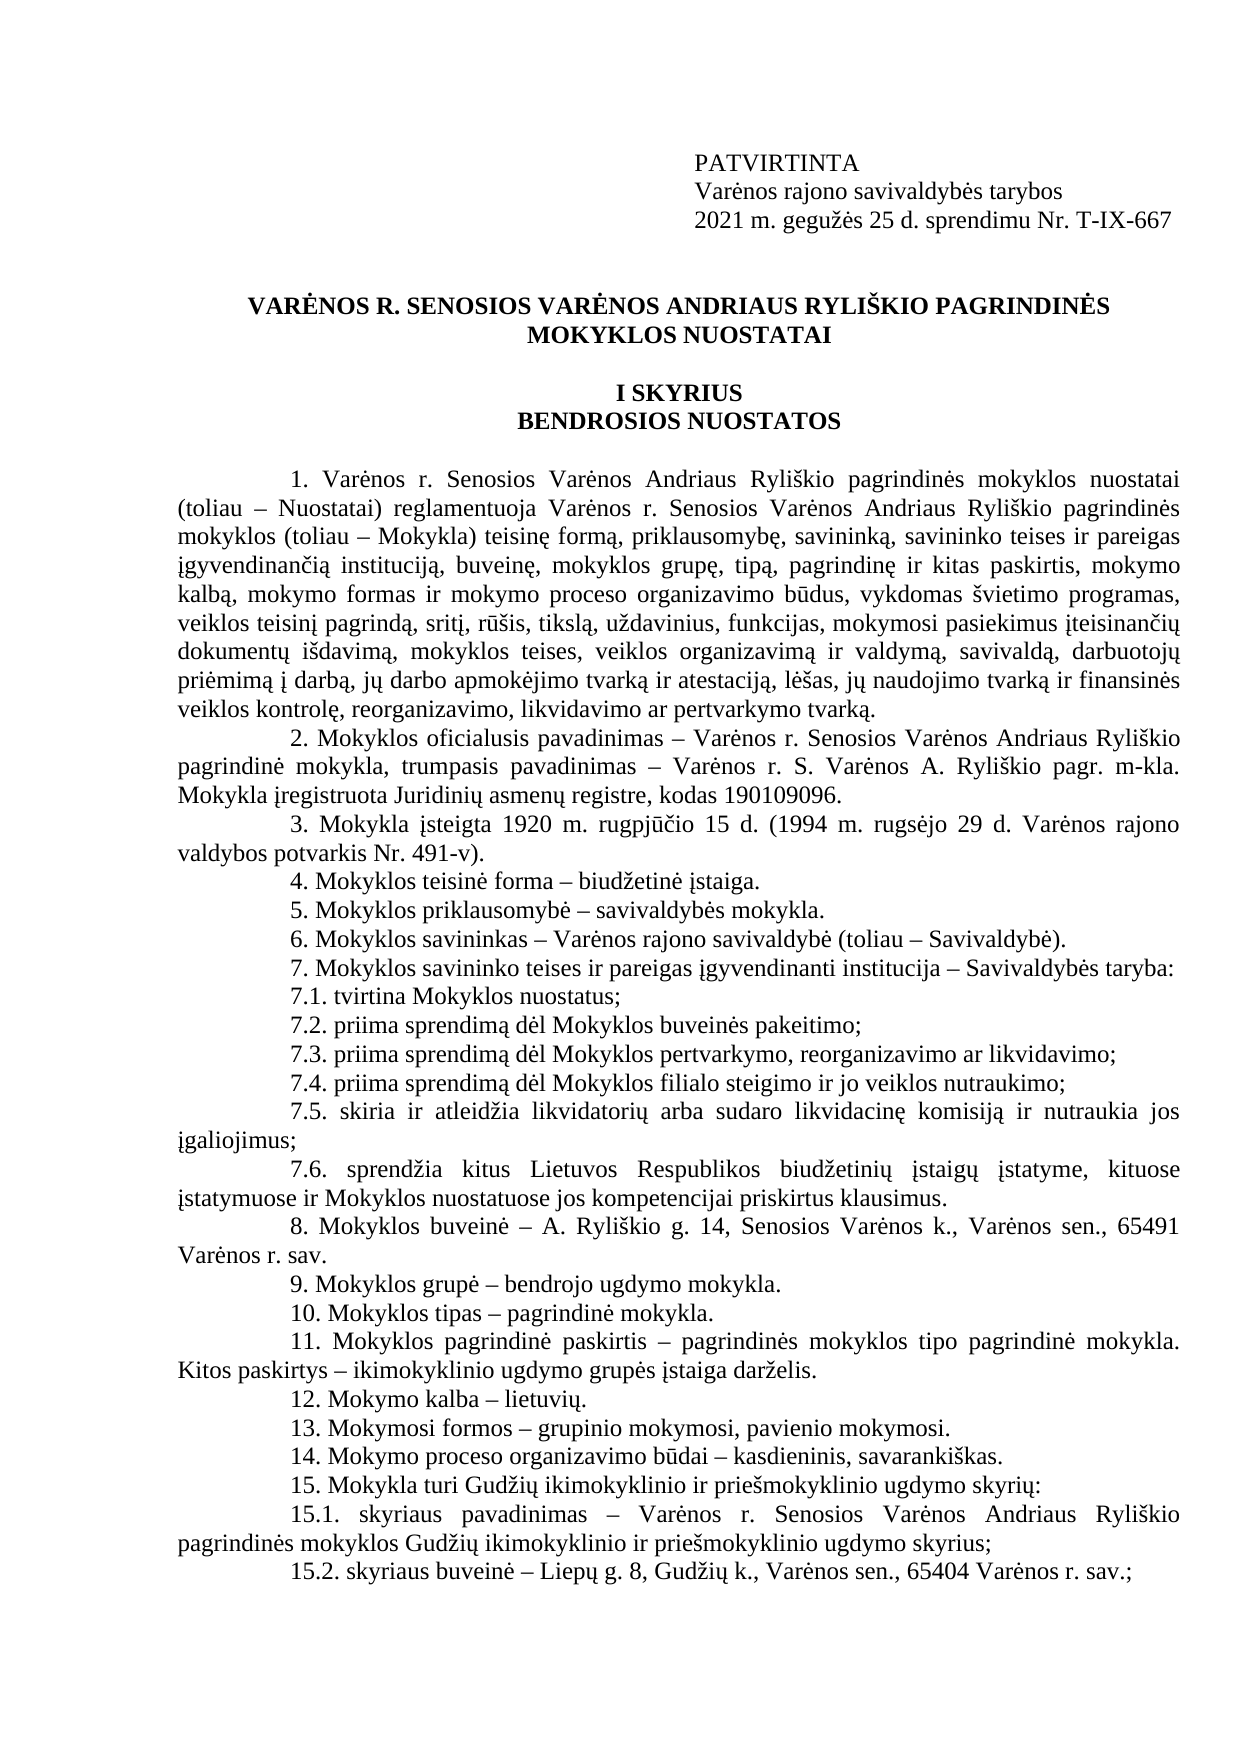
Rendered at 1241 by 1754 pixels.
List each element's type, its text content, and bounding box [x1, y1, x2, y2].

text 8. Mokyklos buveinė – A. Ryliškio g. 14, Senosios Varėnos k., Varėnos sen., 65491 Varėnos r. sav. [177, 1211, 1181, 1269]
text Varėnos rajono savivaldybės tarybos [177, 176, 1181, 205]
text 11. Mokyklos pagrindinė paskirtis – pagrindinės mokyklos tipo pagrindinė mokykla. Kitos paskirtys – ikimokyklinio ugdymo grupės įstaiga darželis. [177, 1326, 1181, 1384]
text BENDROSIOS NUOSTATOS [177, 406, 1181, 435]
text 3. Mokykla įsteigta 1920 m. rugpjūčio 15 d. (1994 m. rugsėjo 29 d. Varėnos rajono valdybos potvarkis Nr. 491-v). [177, 809, 1181, 866]
text 1. Varėnos r. Senosios Varėnos Andriaus Ryliškio pagrindinės mokyklos nuostatai (toliau – Nuostatai) reglamentuoja Varėnos r. Senosios Varėnos Andriaus Ryliškio pagrindinės mokyklos (toliau – Mokykla) teisinę formą, priklausomybę, savininką, savininko teises ir pareigas įgyvendinančią instituciją, buveinę, mokyklos grupę, tipą, pagrindinę ir kitas paskirtis, mokymo kalbą, mokymo formas ir mokymo proceso organizavimo būdus, vykdomas švietimo programas, veiklos teisinį pagrindą, sritį, rūšis, tikslą, uždavinius, funkcijas, mokymosi pasiekimus įteisinančių dokumentų išdavimą, mokyklos teises, veiklos organizavimą ir valdymą, savivaldą, darbuotojų priėmimą į darbą, jų darbo apmokėjimo tvarką ir atestaciją, lėšas, jų naudojimo tvarką ir finansinės veiklos kontrolę, reorganizavimo, likvidavimo ar pertvarkymo tvarką. [177, 464, 1181, 723]
text 13. Mokymosi formos – grupinio mokymosi, pavienio mokymosi. [177, 1413, 1181, 1441]
text 7.6. sprendžia kitus Lietuvos Respublikos biudžetinių įstaigų įstatyme, kituose įstatymuose ir Mokyklos nuostatuose jos kompetencijai priskirtus klausimus. [177, 1154, 1181, 1211]
text 7. Mokyklos savininko teises ir pareigas įgyvendinanti institucija – Savivaldybės taryba: [177, 953, 1181, 981]
text I SKYRIUS [177, 378, 1181, 406]
text 7.1. tvirtina Mokyklos nuostatus; [177, 981, 1181, 1010]
text 9. Mokyklos grupė – bendrojo ugdymo mokykla. [177, 1269, 1181, 1298]
text 2021 m. gegužės 25 d. sprendimu Nr. T-IX-667 [177, 205, 1181, 234]
text 10. Mokyklos tipas – pagrindinė mokykla. [177, 1298, 1181, 1326]
text 2. Mokyklos oficialusis pavadinimas – Varėnos r. Senosios Varėnos Andriaus Ryliškio pagrindinė mokykla, trumpasis pavadinimas – Varėnos r. S. Varėnos A. Ryliškio pagr. m-kla. Mokykla įregistruota Juridinių asmenų registre, kodas 190109096. [177, 723, 1181, 809]
text 15.2. skyriaus buveinė – Liepų g. 8, Gudžių k., Varėnos sen., 65404 Varėnos r. sav.; [177, 1556, 1181, 1585]
text 15.1. skyriaus pavadinimas – Varėnos r. Senosios Varėnos Andriaus Ryliškio pagrindinės mokyklos Gudžių ikimokyklinio ir priešmokyklinio ugdymo skyrius; [177, 1499, 1181, 1556]
text 6. Mokyklos savininkas – Varėnos rajono savivaldybė (toliau – Savivaldybė). [177, 924, 1181, 953]
text 15. Mokykla turi Gudžių ikimokyklinio ir priešmokyklinio ugdymo skyrių: [177, 1470, 1181, 1499]
text 5. Mokyklos priklausomybė – savivaldybės mokykla. [177, 895, 1181, 924]
text 7.3. priima sprendimą dėl Mokyklos pertvarkymo, reorganizavimo ar likvidavimo; [177, 1039, 1181, 1068]
text VARĖNOS R. SENOSIOS VARĖNOS ANDRIAUS RYLIŠKIO PAGRINDINĖS MOKYKLOS NUOSTATAI [177, 291, 1181, 349]
text 12. Mokymo kalba – lietuvių. [177, 1384, 1181, 1413]
text 7.5. skiria ir atleidžia likvidatorių arba sudaro likvidacinę komisiją ir nutraukia jos įgaliojimus; [177, 1096, 1181, 1154]
text 14. Mokymo proceso organizavimo būdai – kasdieninis, savarankiškas. [177, 1441, 1181, 1470]
text 7.4. priima sprendimą dėl Mokyklos filialo steigimo ir jo veiklos nutraukimo; [177, 1068, 1181, 1096]
text 4. Mokyklos teisinė forma – biudžetinė įstaiga. [177, 866, 1181, 895]
text PATVIRTINTA [177, 148, 1181, 176]
text 7.2. priima sprendimą dėl Mokyklos buveinės pakeitimo; [177, 1010, 1181, 1039]
